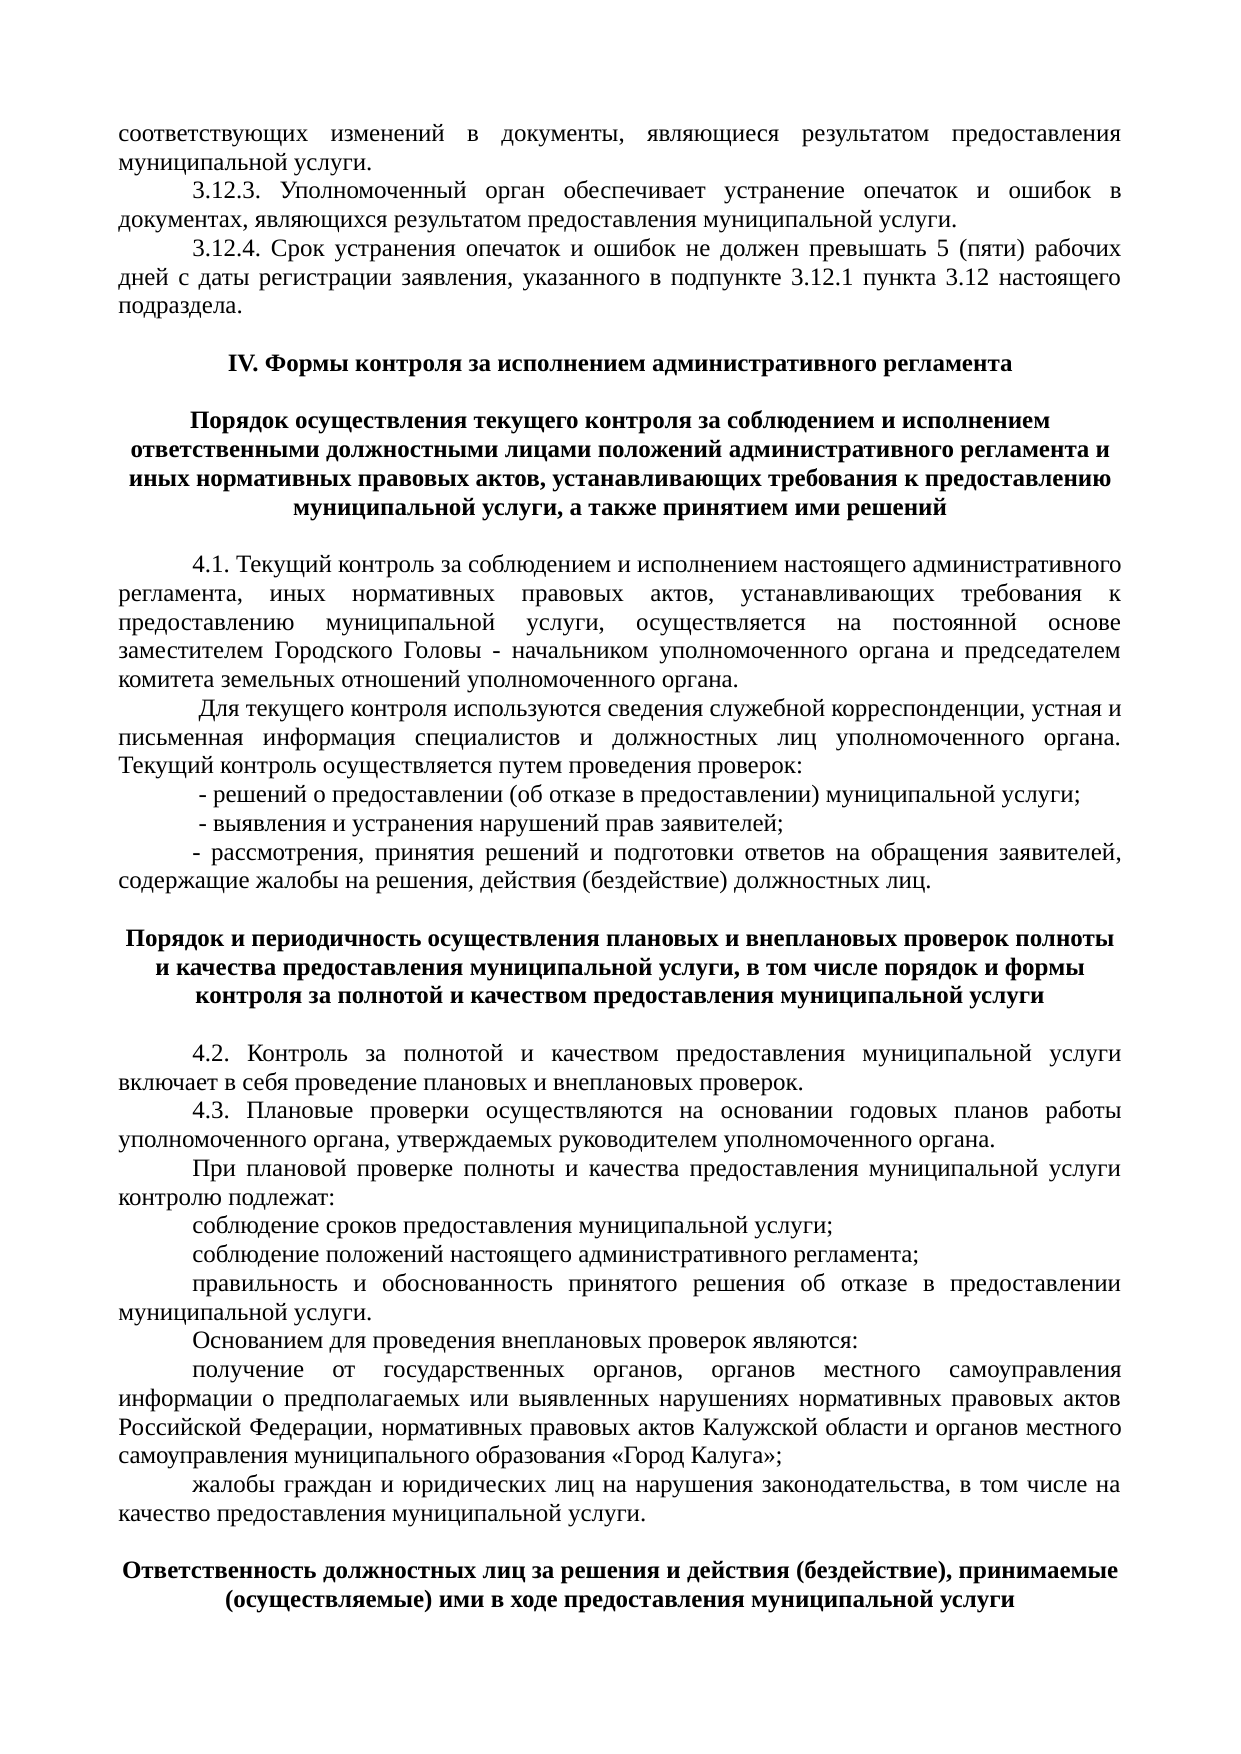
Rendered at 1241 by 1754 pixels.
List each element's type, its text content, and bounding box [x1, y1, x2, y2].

text 4.3. Плановые проверки осуществляются на основании годовых планов работы уполномоченного органа, утверждаемых руководителем уполномоченного органа. [118, 1096, 1122, 1153]
text получение от государственных органов, органов местного самоуправления информации о предполагаемых или выявленных нарушениях нормативных правовых актов Российской Федерации, нормативных правовых актов Калужской области и органов местного самоуправления муниципального образования «Город Калуга»; [118, 1354, 1122, 1469]
text Основанием для проведения внеплановых проверок являются: [118, 1326, 1122, 1354]
text соответствующих изменений в документы, являющиеся результатом предоставления муниципальной услуги. [118, 118, 1122, 176]
text Порядок и периодичность осуществления плановых и внеплановых проверок полноты и качества предоставления муниципальной услуги, в том числе порядок и формы контроля за полнотой и качеством предоставления муниципальной услуги [118, 923, 1122, 1009]
text IV. Формы контроля за исполнением административного регламента [118, 348, 1122, 377]
text 3.12.3. Уполномоченный орган обеспечивает устранение опечаток и ошибок в документах, являющихся результатом предоставления муниципальной услуги. [118, 176, 1122, 233]
text 3.12.4. Срок устранения опечаток и ошибок не должен превышать 5 (пяти) рабочих дней с даты регистрации заявления, указанного в подпункте 3.12.1 пункта 3.12 настоящего подраздела. [118, 233, 1122, 319]
text 4.2. Контроль за полнотой и качеством предоставления муниципальной услуги включает в себя проведение плановых и внеплановых проверок. [118, 1038, 1122, 1096]
text 4.1. Текущий контроль за соблюдением и исполнением настоящего административного регламента, иных нормативных правовых актов, устанавливающих требования к предоставлению муниципальной услуги, осуществляется на постоянной основе заместителем Городского Головы - начальником уполномоченного органа и председателем комитета земельных отношений уполномоченного органа. [118, 549, 1122, 693]
text - выявления и устранения нарушений прав заявителей; [118, 808, 1122, 837]
text - решений о предоставлении (об отказе в предоставлении) муниципальной услуги; [118, 779, 1122, 808]
text Для текущего контроля используются сведения служебной корреспонденции, устная и письменная информация специалистов и должностных лиц уполномоченного органа. Текущий контроль осуществляется путем проведения проверок: [118, 693, 1122, 779]
text жалобы граждан и юридических лиц на нарушения законодательства, в том числе на качество предоставления муниципальной услуги. [118, 1469, 1122, 1527]
text Ответственность должностных лиц за решения и действия (бездействие), принимаемые (осуществляемые) ими в ходе предоставления муниципальной услуги [118, 1556, 1122, 1613]
text Порядок осуществления текущего контроля за соблюдением и исполнением ответственными должностными лицами положений административного регламента и иных нормативных правовых актов, устанавливающих требования к предоставлению муниципальной услуги, а также принятием ими решений [118, 406, 1122, 521]
text - рассмотрения, принятия решений и подготовки ответов на обращения заявителей, содержащие жалобы на решения, действия (бездействие) должностных лиц. [118, 837, 1122, 894]
text соблюдение положений настоящего административного регламента; [118, 1239, 1122, 1268]
text При плановой проверке полноты и качества предоставления муниципальной услуги контролю подлежат: [118, 1153, 1122, 1211]
text правильность и обоснованность принятого решения об отказе в предоставлении муниципальной услуги. [118, 1268, 1122, 1326]
text соблюдение сроков предоставления муниципальной услуги; [118, 1211, 1122, 1239]
